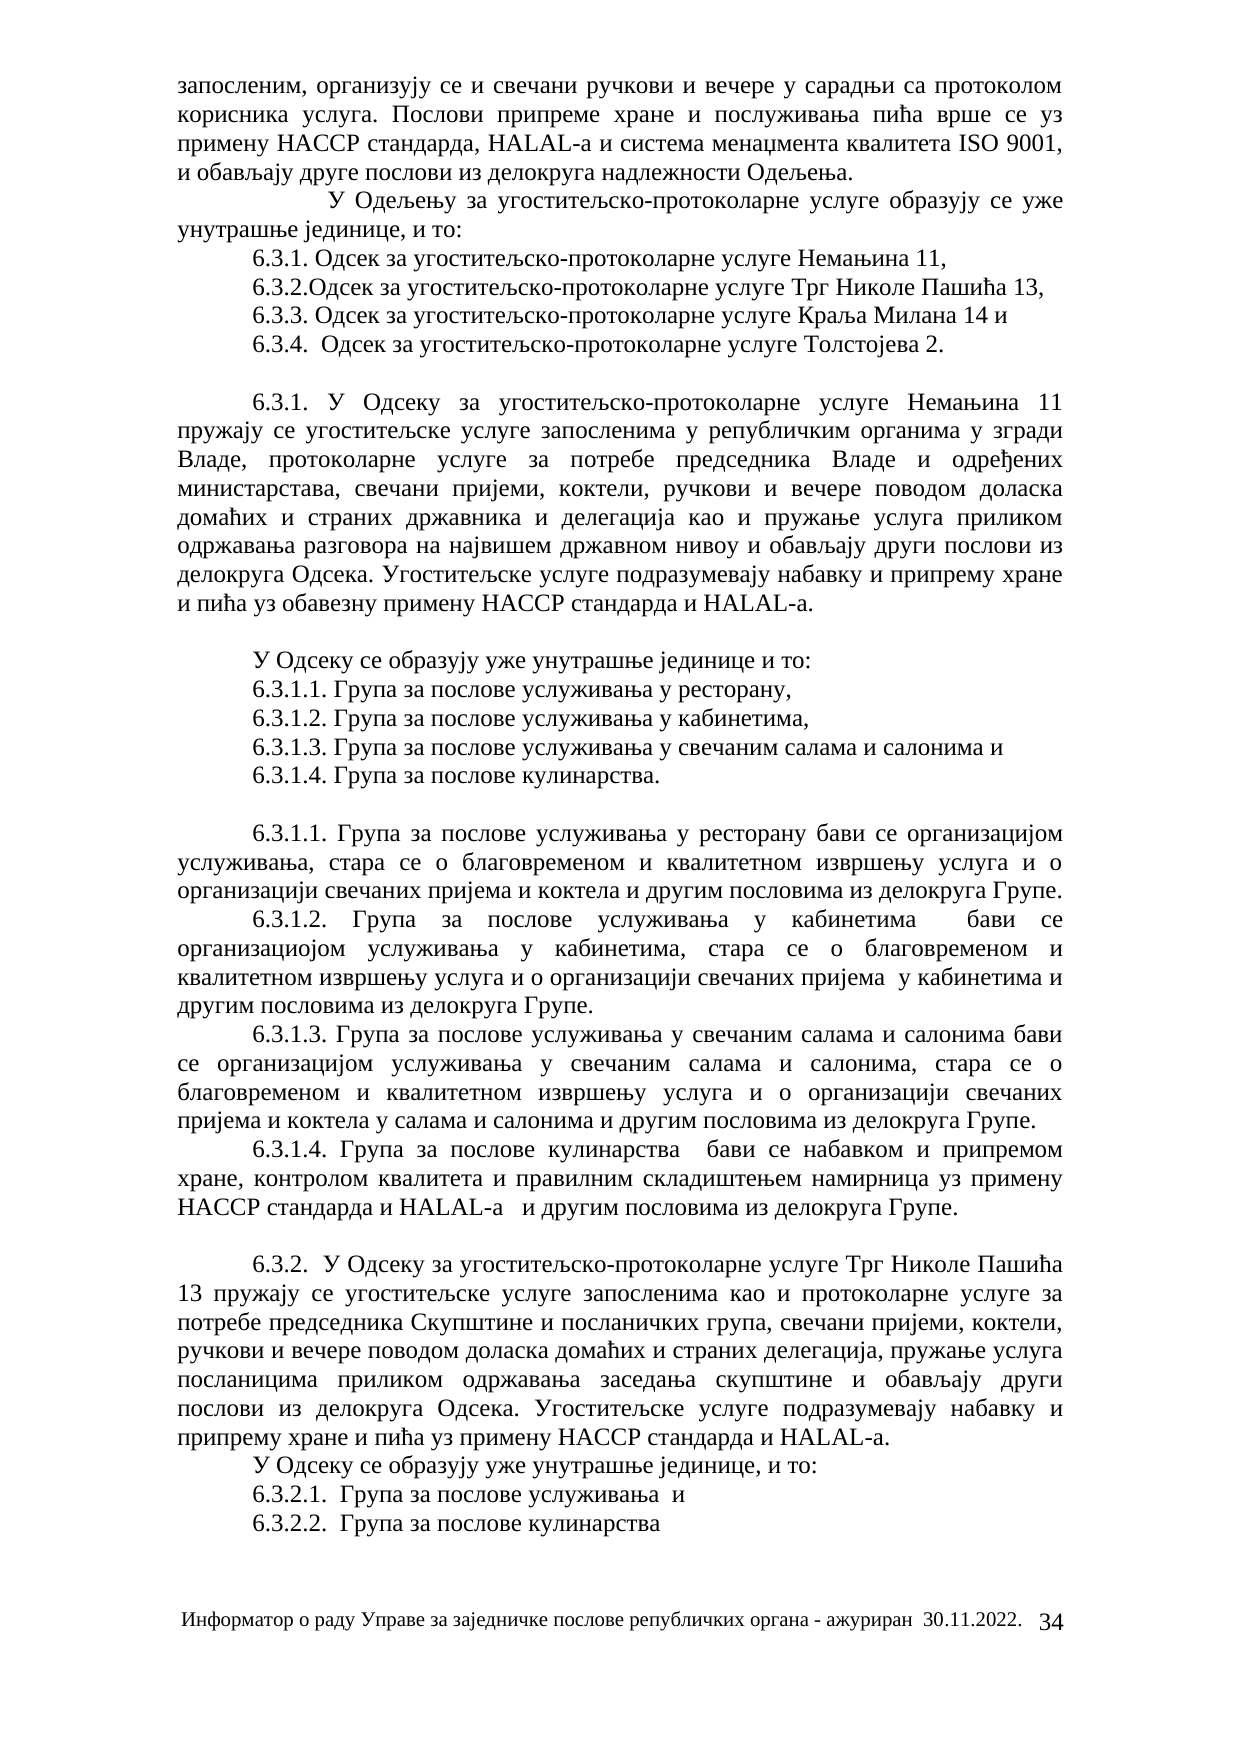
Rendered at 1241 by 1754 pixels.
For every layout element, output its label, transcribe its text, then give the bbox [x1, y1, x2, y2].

text 6.3.1.3. Група за послове услуживања у свечаним салама и салонима бави се организацијом услуживања у свечаним салама и салонима, стара се о благовременом и квалитетном извршењу услуга и о организацији свечаних пријема и коктела у салама и салонима и другим пословима из делокруга Групе. [177, 1019, 1063, 1134]
text 6.3.1.1. Група за послове услуживања у ресторану бави се организацијом услуживања, стара се о благовременом и квалитетном извршењу услуга и о организацији свечаних пријема и коктела и другим пословима из делокруга Групе. [177, 818, 1063, 904]
text 6.3.1.4. Група за послове кулинарства. [177, 761, 1063, 789]
text 6.3.1.4. Група за послове кулинарства бави се набавком и припремом хране, контролом квалитета и правилним складиштењем намирница уз примену НАССР стандарда и HALAL-a и другим пословима из делокруга Групе. [177, 1134, 1063, 1221]
text 6.3.1.2. Група за послове услуживања у кабинетима, [177, 703, 1063, 732]
text У Одсеку се образују уже унутрашње јединице и то: [177, 646, 1063, 674]
text 6.3.1.3. Група за послове услуживања у свечаним салама и салонима и [177, 732, 1063, 761]
text 6.3.4. Одсек за угоститељско-протоколарне услуге Толстојева 2. [177, 329, 1063, 358]
text У Одељењу за угоститељско-протоколарне услуге образују се уже унутрашње јединице, и то: [177, 186, 1063, 243]
text 6.3.3. Одсек за угоститељско-протоколарне услуге Краља Милана 14 и [177, 301, 1063, 329]
text 6.3.1.2. Група за послове услуживања у кабинетима бави се организациојом услуживања у кабинетима, стара се о благовременом и квалитетном извршењу услуга и о организацији свечаних пријема у кабинетима и другим пословима из делокруга Групе. [177, 904, 1063, 1019]
text У Одсеку се образују уже унутрашње јединице, и то: [177, 1451, 1063, 1479]
text 6.3.2. У Одсеку за угоститељско-протоколарне услуге Трг Николе Пашића 13 пружају се угоститељске услуге запосленима као и протоколарне услуге за потребе председника Скупштине и посланичких група, свечани пријеми, коктели, ручкови и вечере поводом доласка домаћих и страних делегација, пружање услуга посланицима приликом одржавања заседања скупштине и обављају други послови из делокруга Одсека. Угоститељске услуге подразумевају набавку и припрему хране и пића уз примену НАССР стандарда и HALAL-a. [177, 1249, 1063, 1451]
text 6.3.2.1. Група за послове услуживања и [177, 1479, 1063, 1508]
text 6.3.1. У Одсеку за угоститељско-протоколарне услуге Немањина 11 пружају се угоститељске услуге запосленима у републичким органима у згради Владе, протоколарне услуге за потребе председника Владе и одређених министарстава, свечани пријеми, коктели, ручкови и вечере поводом доласка домаћих и страних државника и делегација као и пружање услуга приликом одржавања разговора на највишем државном нивоу и обављају други послови из делокруга Одсека. Угоститељске услуге подразумевају набавку и припрему хране и пића уз обавезну примену НАССР стандарда и HALAL-a. [177, 387, 1063, 617]
text 6.3.1. Одсек за угоститељско-протоколарне услуге Немањина 11, [177, 243, 1063, 272]
text 6.3.2.2. Група за послове кулинарства [177, 1508, 1063, 1537]
text 6.3.2.Одсек за угоститељско-протоколарне услуге Трг Николе Пашића 13, [177, 272, 1063, 301]
text 6.3.1.1. Група за послове услуживања у ресторану, [177, 674, 1063, 703]
text запосленим, организују се и свечани ручкови и вечере у сарадњи са протоколом корисника услуга. Послови припреме хране и послуживања пића врше се уз примену НАССР стандарда, HALAL-a и система менаџмента квалитета ISO 9001, и обављају друге послови из делокруга надлежности Одељења. [177, 71, 1063, 186]
